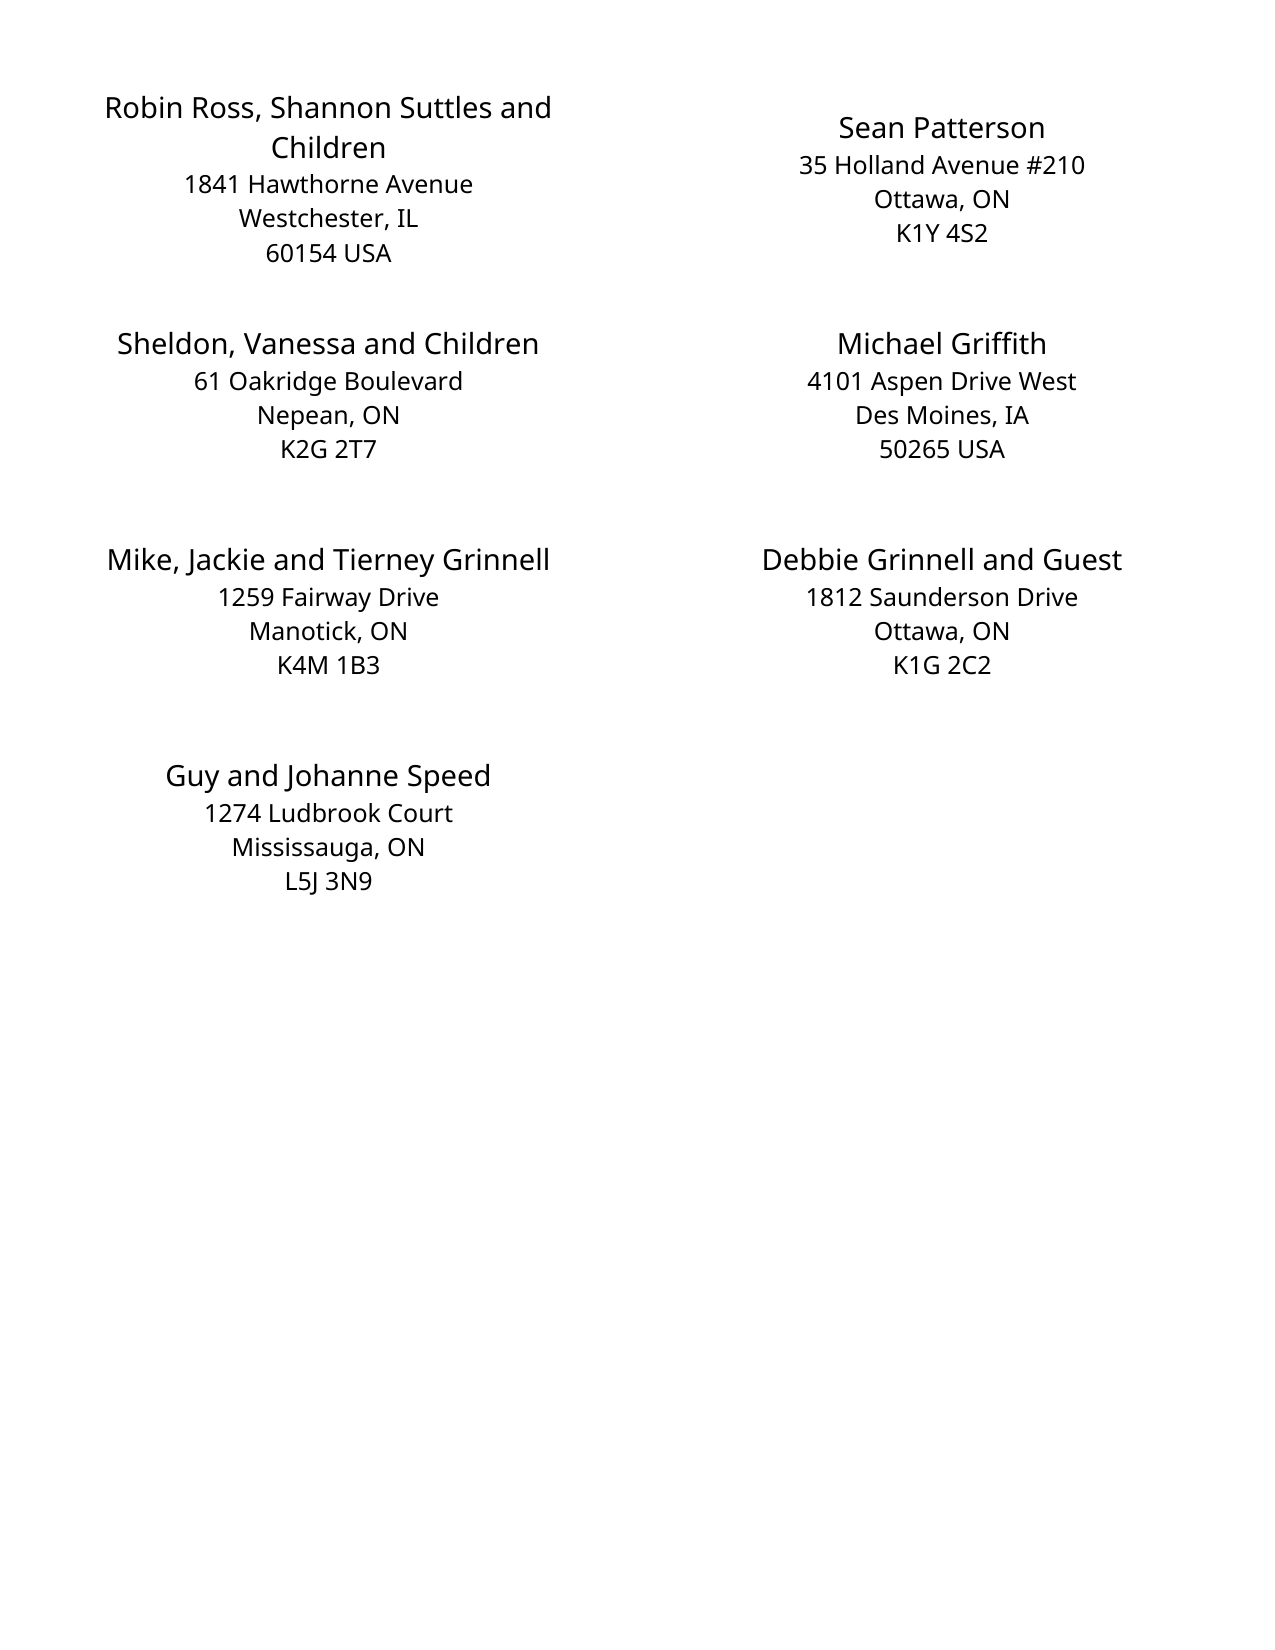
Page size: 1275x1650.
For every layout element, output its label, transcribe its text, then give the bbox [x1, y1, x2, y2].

table_cell Michael Griffith 4101 Aspen Drive West Des Moines, IA 50265 USA [645, 287, 1239, 503]
table_header Sean Patterson 35 Holland Avenue #210 Ottawa, ON K1Y 4S2 [645, 71, 1239, 287]
table_cell [625, 1367, 645, 1583]
table_header Robin Ross, Shannon Suttles and Children 1841 Hawthorne Avenue Westchester, IL 60154 USA [31, 71, 625, 287]
table_cell [625, 503, 645, 719]
table_cell Sheldon, Vanessa and Children 61 Oakridge Boulevard Nepean, ON K2G 2T7 [31, 287, 625, 503]
table_cell [625, 287, 645, 503]
table_cell [31, 1151, 625, 1367]
table_cell Debbie Grinnell and Guest 1812 Saunderson Drive Ottawa, ON K1G 2C2 [645, 503, 1239, 719]
table_cell [645, 1151, 1239, 1367]
table_cell [625, 719, 645, 935]
table_cell [31, 935, 625, 1151]
table_header [625, 71, 645, 287]
table_cell [625, 1151, 645, 1367]
table_cell [645, 719, 1239, 935]
table_cell Guy and Johanne Speed 1274 Ludbrook Court Mississauga, ON L5J 3N9 [31, 719, 625, 935]
table_cell [645, 935, 1239, 1151]
table_cell [31, 1367, 625, 1583]
table_cell [645, 1367, 1239, 1583]
table_cell [625, 935, 645, 1151]
table_cell Mike, Jackie and Tierney Grinnell 1259 Fairway Drive Manotick, ON K4M 1B3 [31, 503, 625, 719]
